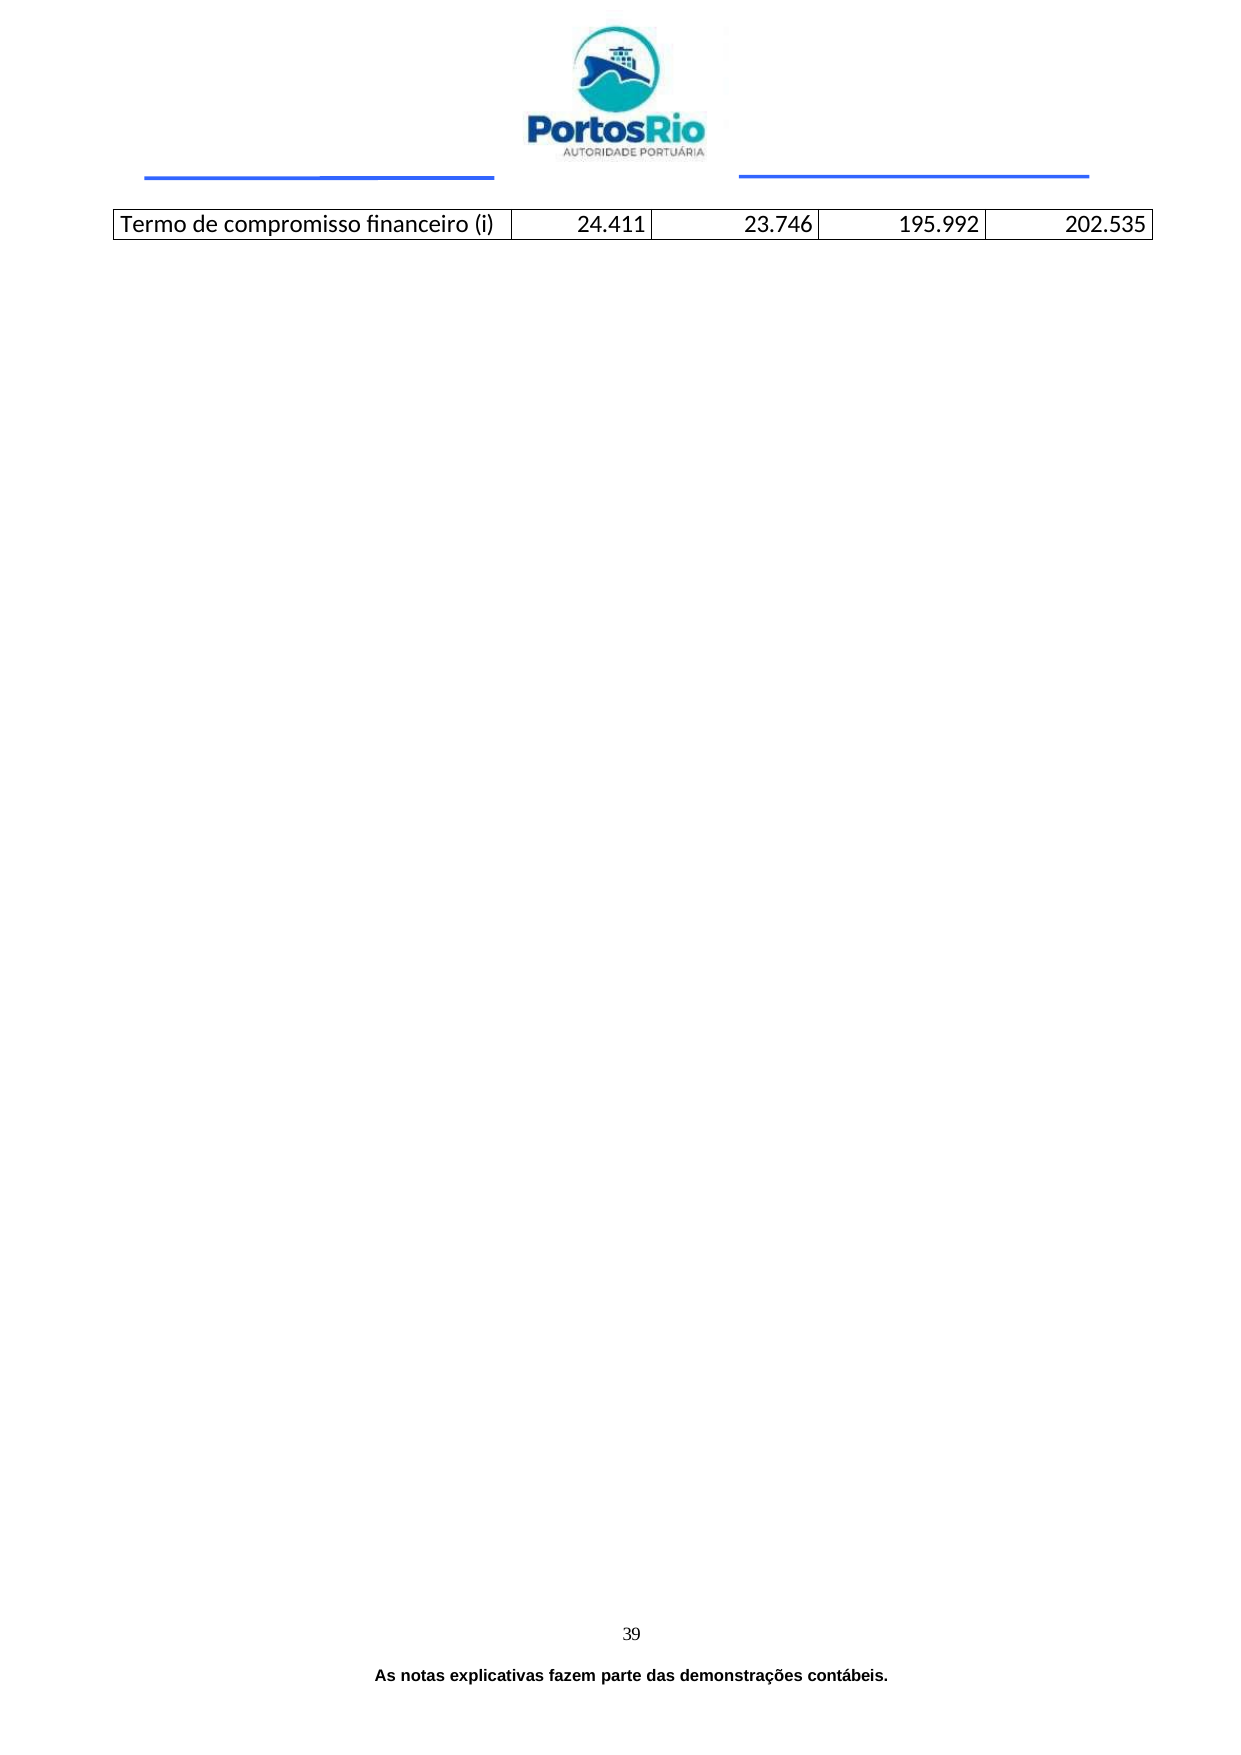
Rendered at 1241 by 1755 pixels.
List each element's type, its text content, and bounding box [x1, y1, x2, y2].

table_cell 23.746 [652, 210, 818, 239]
table_cell 24.411 [512, 210, 651, 239]
table_cell 202.535 [986, 210, 1152, 239]
table_cell Termo de compromisso financeiro (i) [114, 210, 511, 239]
table_cell 195.992 [819, 210, 985, 239]
